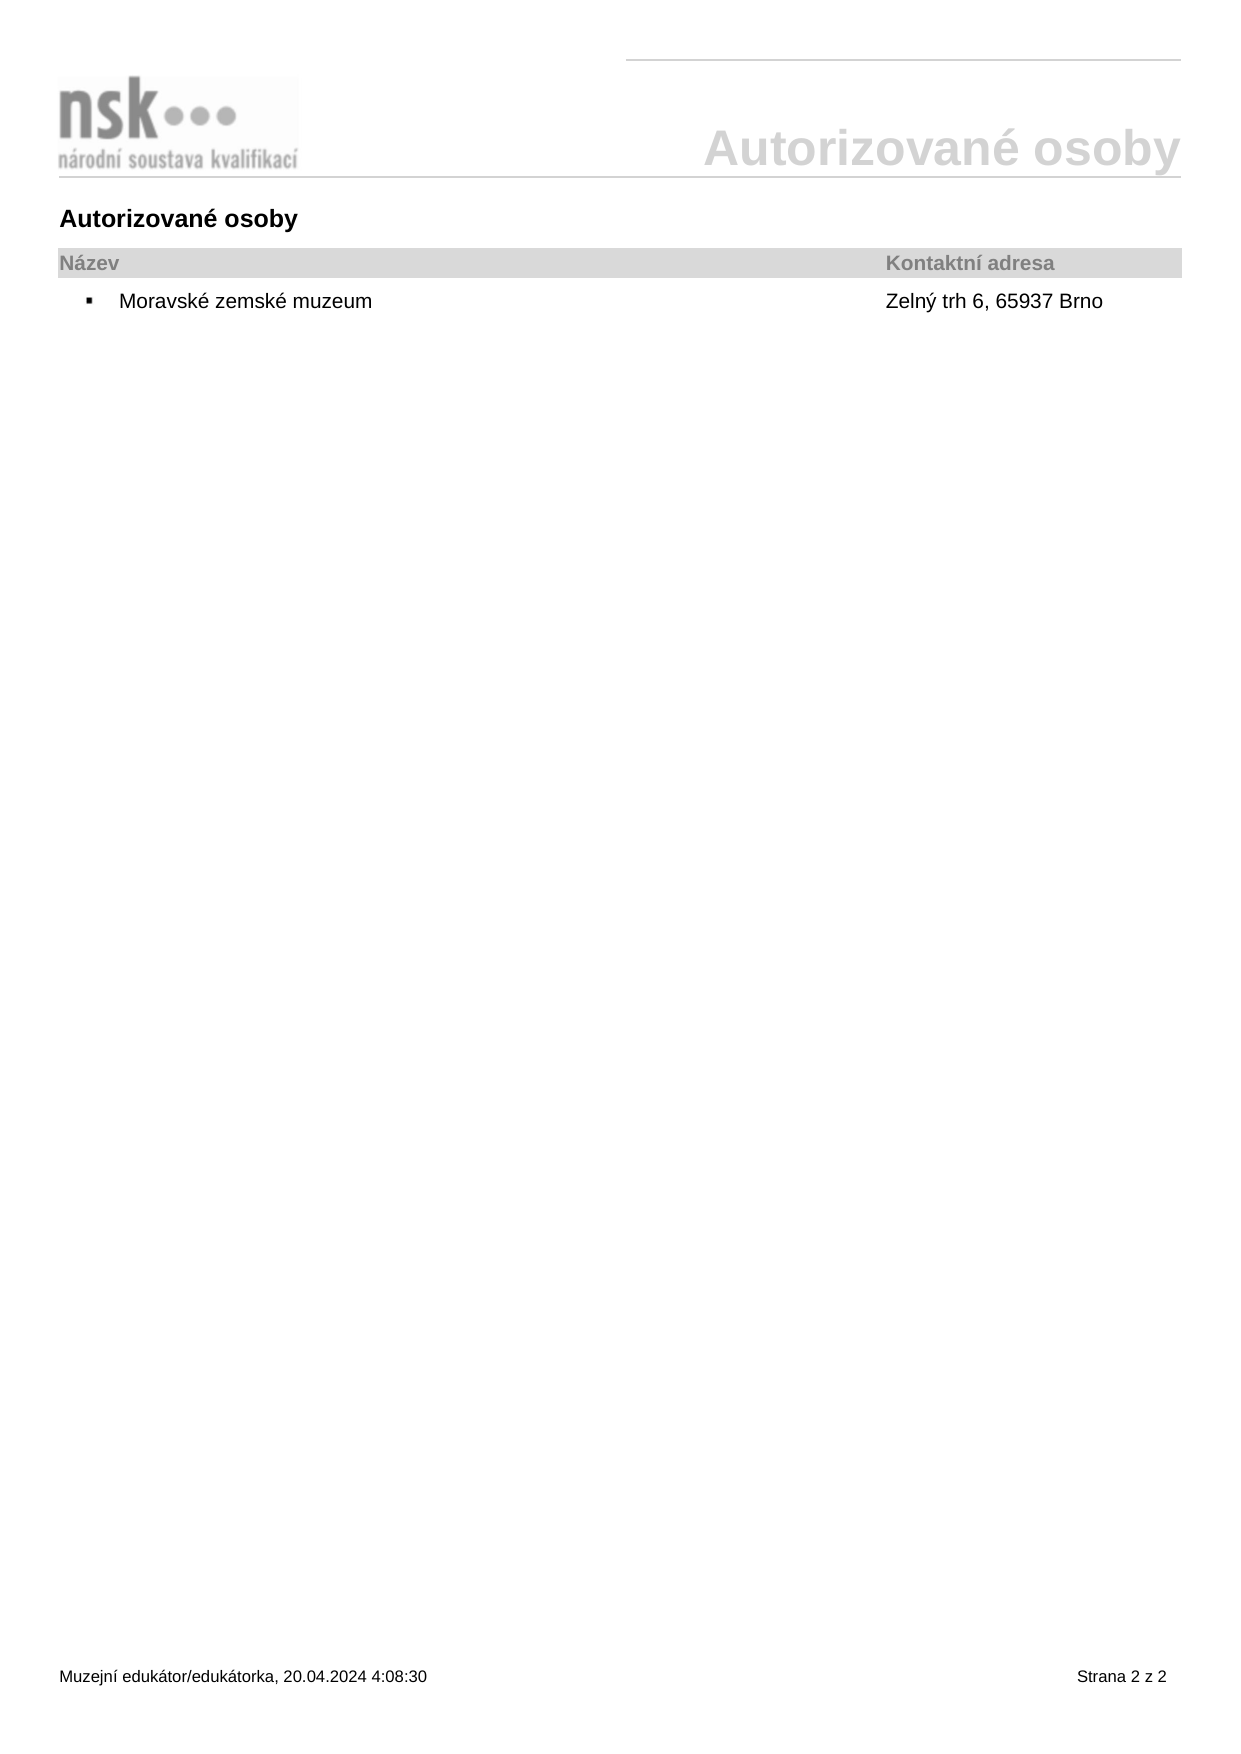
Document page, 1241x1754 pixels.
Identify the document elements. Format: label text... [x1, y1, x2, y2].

table_cell [860, 1436, 886, 1658]
table_cell [119, 278, 481, 289]
table_cell [1167, 194, 1181, 200]
table_cell [481, 194, 617, 200]
table_cell [618, 314, 626, 614]
table_cell [481, 314, 617, 614]
table_cell [626, 1214, 860, 1436]
table_cell [860, 278, 886, 289]
table_cell [886, 614, 1167, 914]
table_cell [119, 171, 481, 176]
table_cell Zelný trh 6, 65937 Brno [886, 289, 1181, 314]
table_cell [1167, 614, 1181, 914]
table_cell [481, 614, 617, 914]
table_cell [618, 236, 626, 248]
table_cell [1167, 236, 1181, 248]
table_cell [1167, 314, 1181, 614]
table_cell [1167, 1658, 1181, 1694]
table_cell [626, 194, 860, 200]
table_cell Autorizované osoby [626, 61, 1181, 176]
table_cell [481, 914, 617, 1214]
table_cell [59, 236, 119, 248]
table_cell [626, 914, 860, 1214]
table_cell [618, 1436, 626, 1658]
table_cell Kontaktní adresa [886, 250, 1180, 277]
table_cell Autorizované osoby [59, 200, 1181, 236]
table_cell [626, 236, 860, 248]
table_cell [119, 1214, 481, 1436]
table_cell [886, 236, 1167, 248]
table_cell [1167, 914, 1181, 1214]
table_cell [59, 1214, 119, 1436]
table_cell [119, 194, 481, 200]
table_cell [119, 914, 481, 1214]
table_cell [1167, 1214, 1181, 1436]
table_cell [618, 278, 626, 289]
table_cell [481, 278, 617, 289]
table_cell [618, 1214, 626, 1436]
table_cell [886, 194, 1167, 200]
table_cell [618, 170, 626, 176]
table_cell [619, 59, 626, 170]
table_cell [626, 614, 860, 914]
table_cell [59, 278, 119, 288]
table_cell [119, 1436, 481, 1658]
table_cell [1167, 278, 1181, 289]
table_cell [886, 278, 1167, 289]
table_cell Moravské zemské muzeum [119, 289, 886, 314]
table_cell [481, 236, 617, 248]
table_cell [626, 1436, 860, 1658]
table_cell [618, 194, 626, 200]
table_cell [626, 278, 860, 289]
picture [57, 59, 619, 171]
table_cell Název [60, 250, 885, 277]
table_cell [860, 314, 886, 614]
table_cell [618, 914, 626, 1214]
table_cell [59, 614, 119, 914]
table_cell [481, 1214, 617, 1436]
table_cell [481, 1436, 617, 1658]
table_cell [59, 171, 119, 176]
table_cell [119, 236, 481, 248]
table_cell [59, 914, 119, 1214]
table_cell [119, 614, 481, 914]
table_cell [1167, 1436, 1181, 1658]
table_cell [886, 314, 1167, 614]
table_cell Strana 2 z 2 [860, 1658, 1167, 1694]
table_cell [119, 314, 481, 614]
table_cell [886, 1436, 1167, 1658]
table_cell [618, 614, 626, 914]
table_cell Muzejní edukátor/edukátorka, 20.04.2024 4:08:30 [59, 1658, 860, 1694]
table_cell [860, 194, 886, 200]
table_cell [860, 614, 886, 914]
table_cell [860, 914, 886, 1214]
table_cell [626, 314, 860, 614]
table_cell [59, 314, 119, 614]
picture [59, 288, 119, 313]
table_cell [886, 914, 1167, 1214]
table_cell [59, 1436, 119, 1658]
table_cell [886, 1214, 1167, 1436]
table_cell [59, 178, 1181, 194]
table_cell [860, 1214, 886, 1436]
table_cell [59, 194, 119, 200]
table_cell [860, 236, 886, 248]
table_cell [481, 171, 617, 176]
